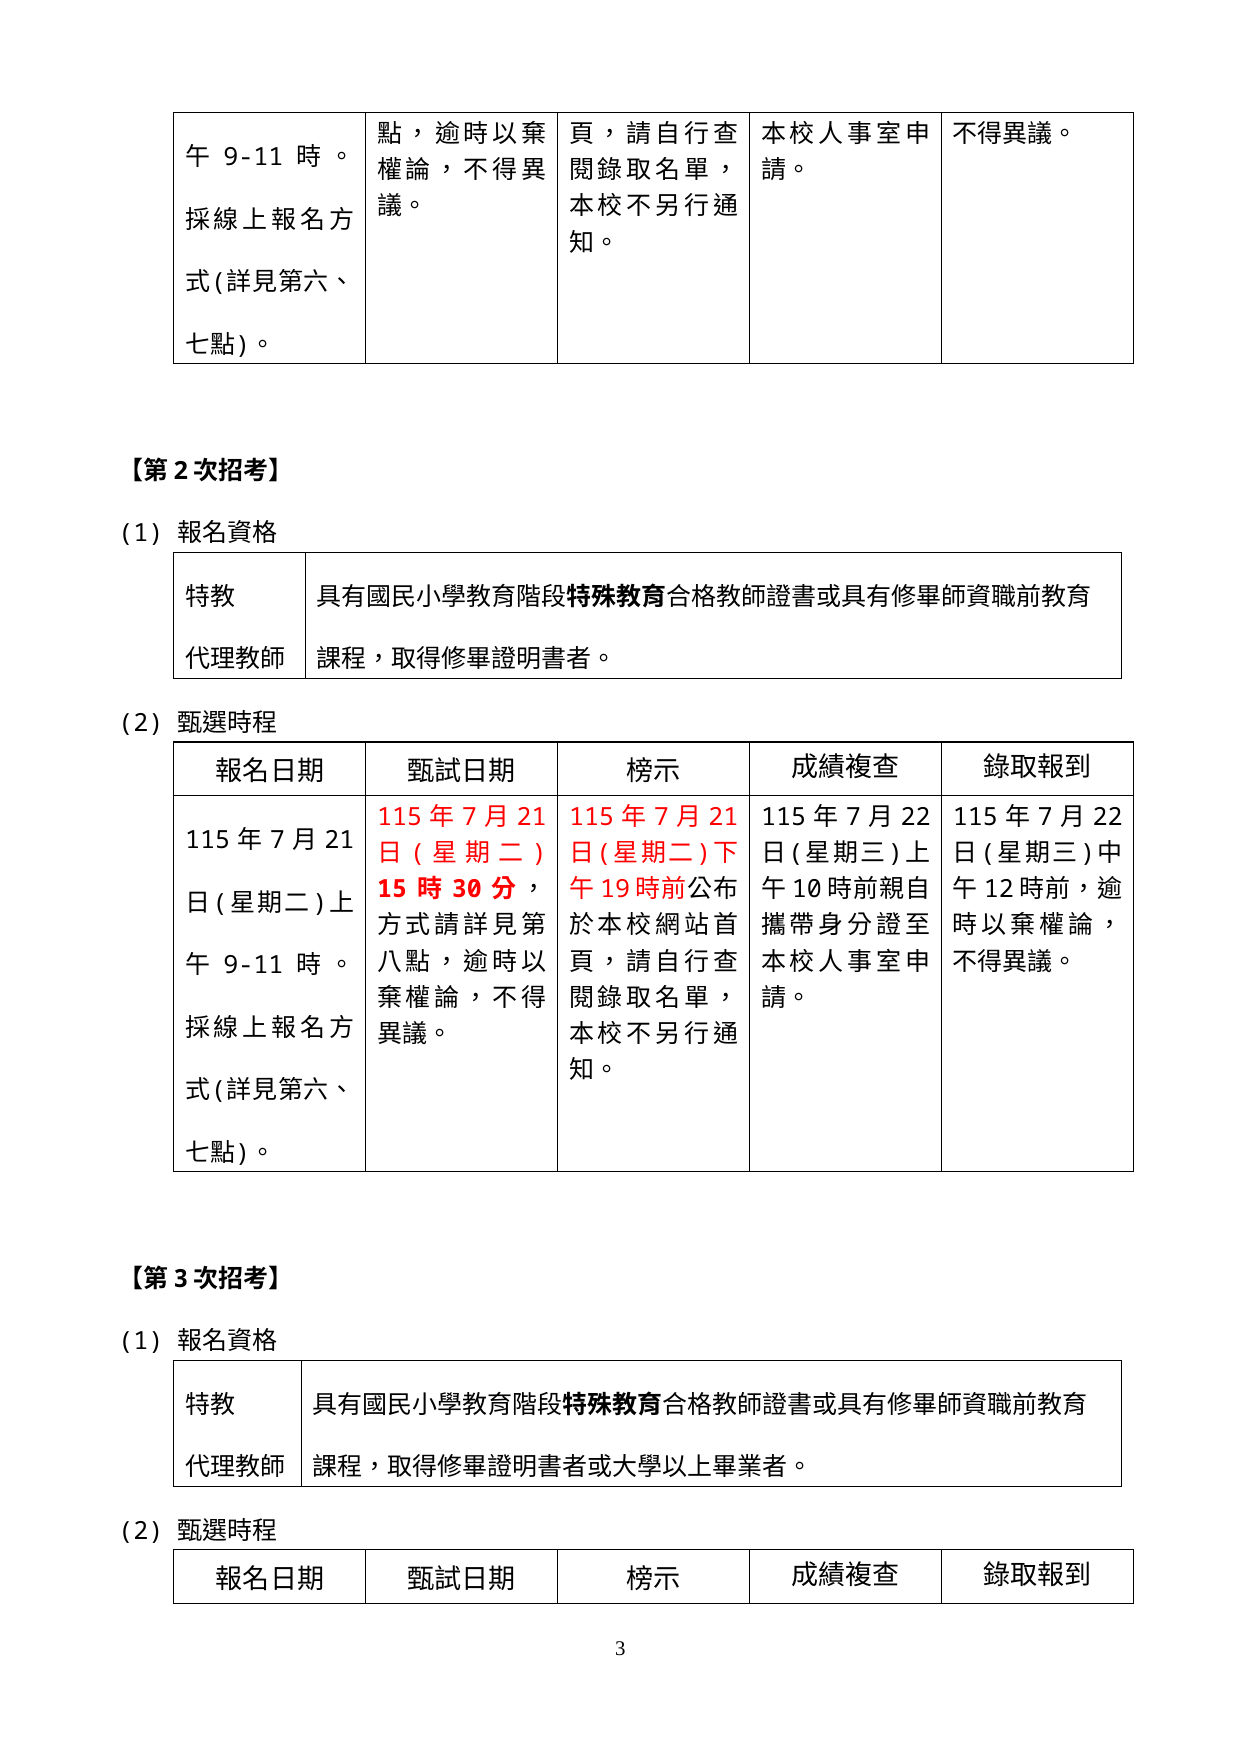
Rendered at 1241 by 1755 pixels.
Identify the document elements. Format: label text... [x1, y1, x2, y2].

table_cell 115年7月21日(星期二)上午9-11時。採線上報名方式(詳見第六、七點)。 [174, 796, 365, 1171]
table_header 錄取報到 [942, 1550, 1133, 1603]
table_cell 115年7月21日(星期二) 15時30分，方式請詳見第八點，逾時以棄權論，不得異議。 [366, 796, 557, 1171]
text 【第3次招考】 [118, 1235, 1122, 1297]
list 報名資格 [118, 1297, 1122, 1360]
table_cell 115年7月22日(星期三)上午10時前親自攜帶身分證至本校人事室申請。 [750, 796, 941, 1171]
table_cell 不得異議。 [942, 113, 1133, 363]
list 甄選時程 [118, 679, 1122, 741]
table_header 甄試日期 [366, 1550, 557, 1603]
table_header 錄取報到 [942, 743, 1133, 795]
table_cell 頁，請自行查閱錄取名單，本校不另行通知。 [558, 113, 749, 363]
text 【第2次招考】 [118, 427, 1122, 489]
table_header 成績複查 [750, 743, 941, 795]
table_header 甄試日期 [366, 743, 557, 795]
list 甄選時程 [118, 1487, 1122, 1549]
table_header 報名日期 [174, 1550, 365, 1603]
table_header 特教 代理教師 [174, 1361, 301, 1486]
table_header 榜示 [558, 1550, 749, 1603]
table_cell 115年7月21日(星期二)下午19時前公布於本校網站首頁，請自行查閱錄取名單，本校不另行通知。 [558, 796, 749, 1171]
table_header 榜示 [558, 743, 749, 795]
table_header 成績複查 [750, 1550, 941, 1603]
table_cell 午9-11時。採線上報名方式(詳見第六、七點)。 [174, 113, 365, 363]
table_cell 115年7月22日(星期三)中午12時前，逾時以棄權論，不得異議。 [942, 796, 1133, 1171]
table_header 報名日期 [174, 743, 365, 795]
table_cell 本校人事室申請。 [750, 113, 941, 363]
table_header 特教 代理教師 [174, 553, 305, 678]
list 報名資格 [118, 489, 1122, 552]
table_header 具有國民小學教育階段特殊教育合格教師證書或具有修畢師資職前教育課程，取得修畢證明書者或大學以上畢業者。 [302, 1361, 1121, 1486]
table_header 具有國民小學教育階段特殊教育合格教師證書或具有修畢師資職前教育課程，取得修畢證明書者。 [306, 553, 1121, 678]
table_cell 點，逾時以棄權論，不得異議。 [366, 113, 557, 363]
